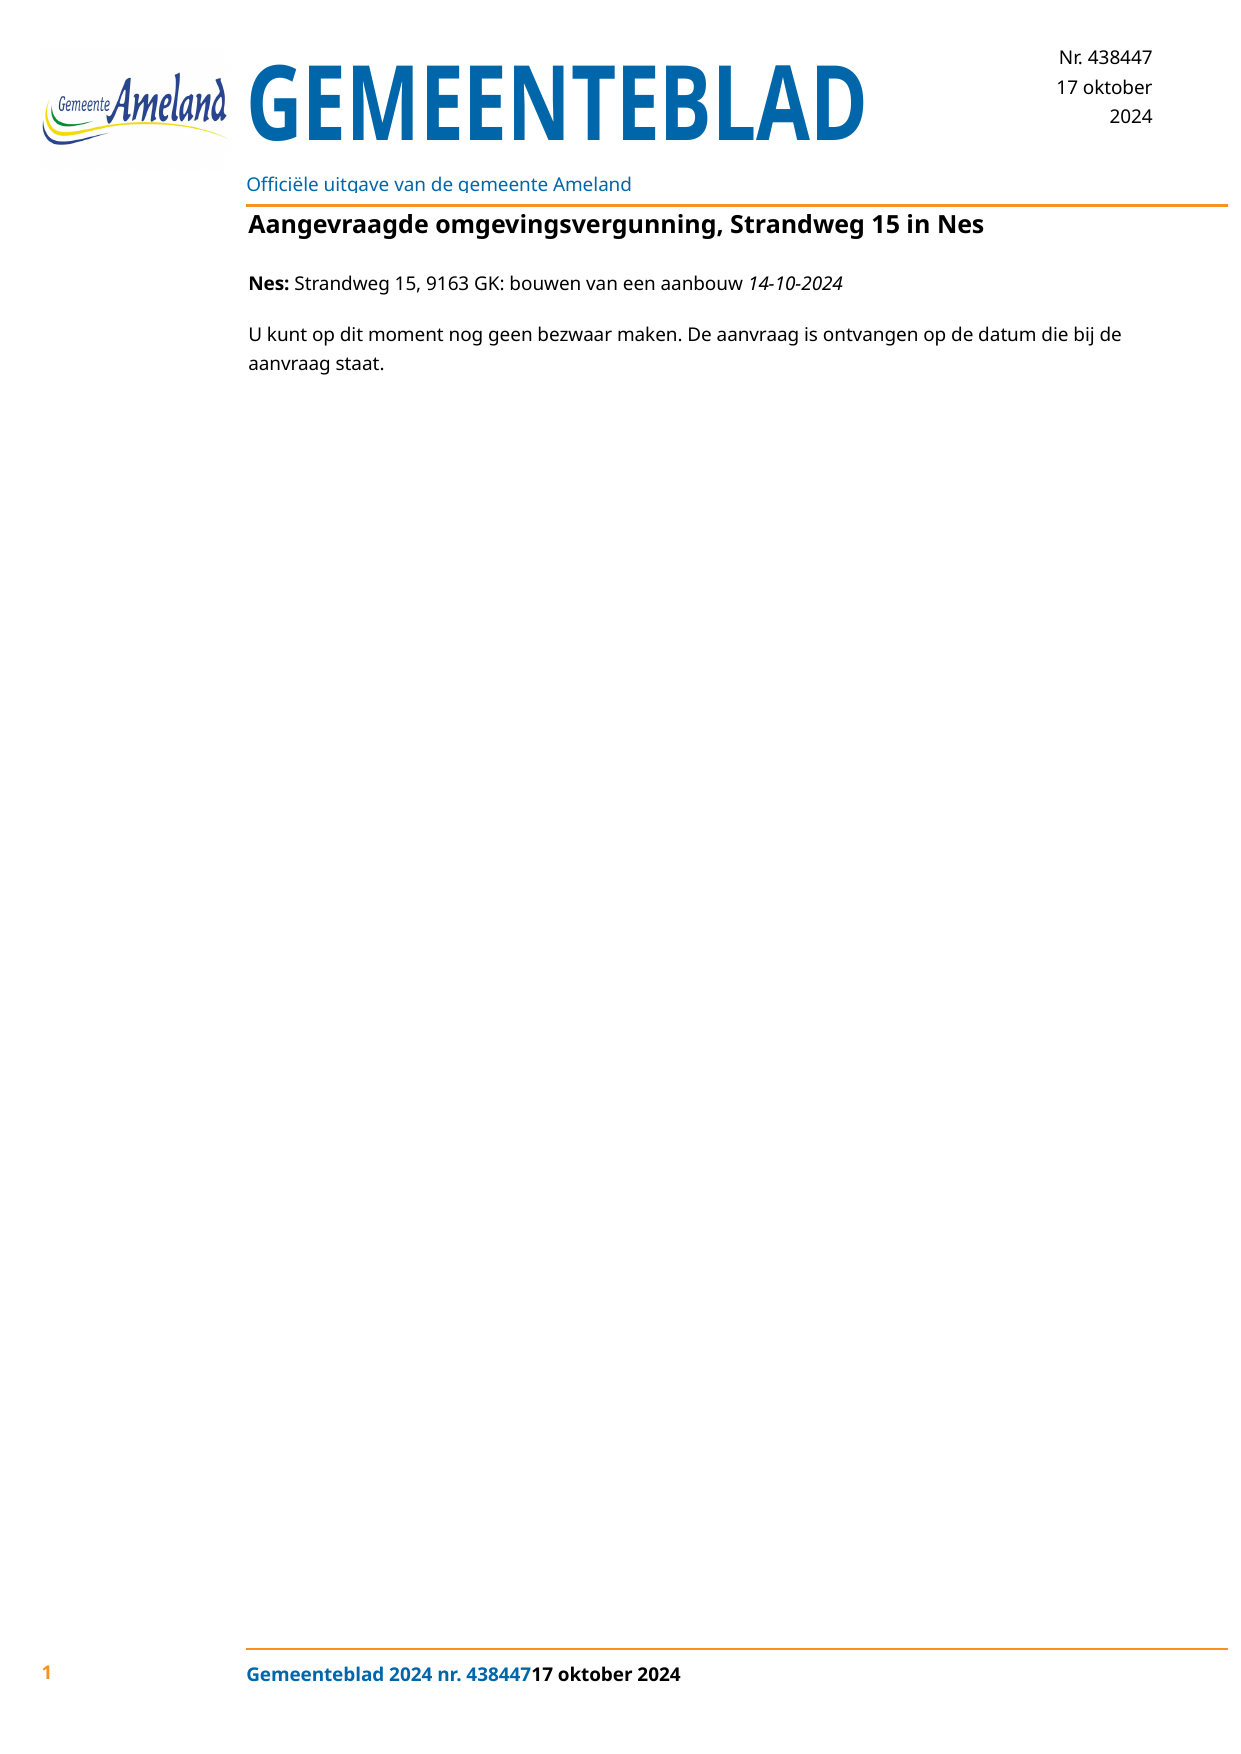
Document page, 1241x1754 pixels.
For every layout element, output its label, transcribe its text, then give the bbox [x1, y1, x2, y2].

picture [41, 47, 231, 172]
text Aangevraagde omgevingsvergunning, Strandweg 15 in Nes [248, 207, 1152, 241]
text U kunt op dit moment nog geen bezwaar maken. De aanvraag is ontvangen op de datum die bij de aanvraag staat. [248, 321, 1152, 376]
text Nes: Strandweg 15, 9163 GK: bouwen van een aanbouw 14-10-2024 [248, 270, 1152, 296]
